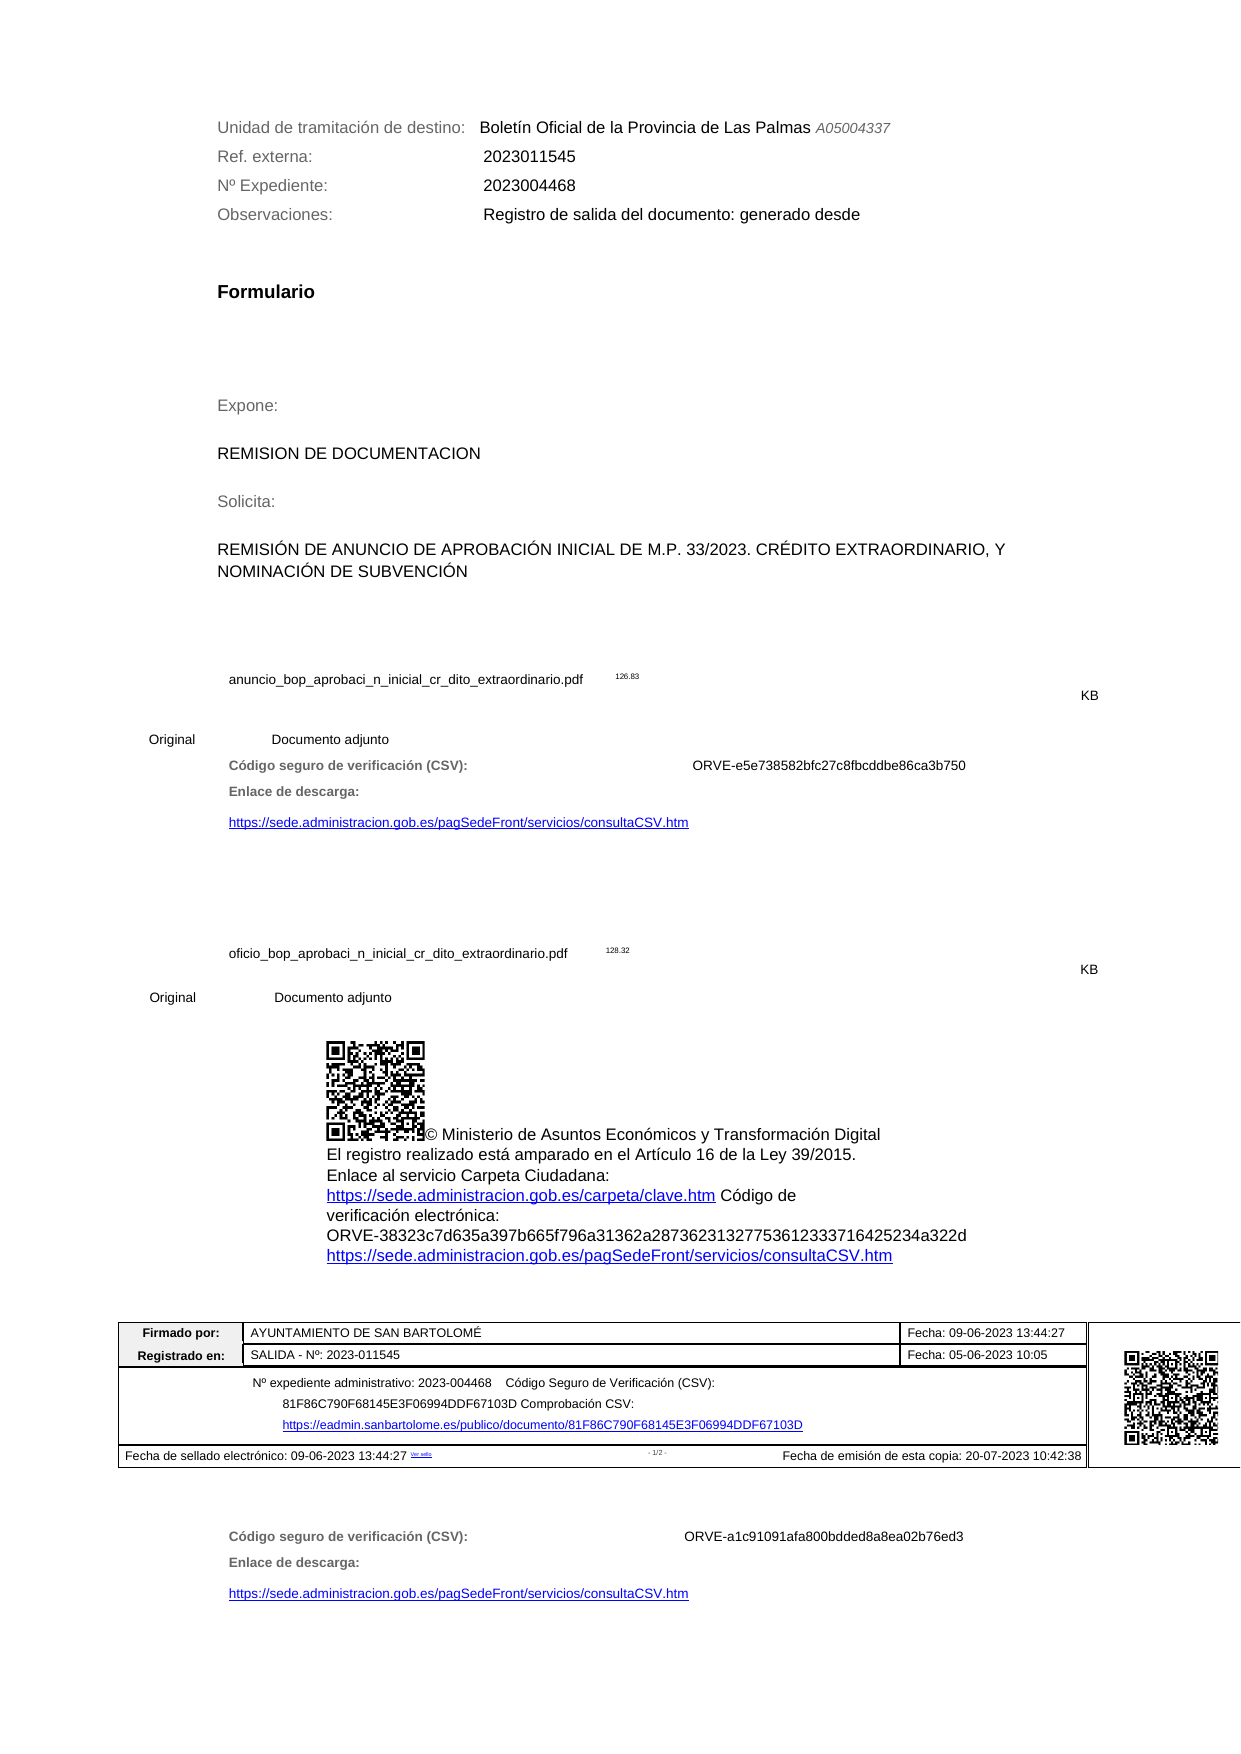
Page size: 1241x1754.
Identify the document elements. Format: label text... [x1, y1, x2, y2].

text anuncio_bop_aprobaci_n_inicial_cr_dito_extraordinario.pdf 126.83 [228, 672, 1122, 687]
text Original Documento adjunto [149, 989, 1122, 1005]
text Enlace de descarga: https://sede.administracion.gob.es/pagSedeFront/servicios/consultaCSV.htm [229, 1555, 1122, 1602]
text Formulario [217, 281, 1122, 302]
table_cell Registrado en: [119, 1347, 242, 1363]
text REMISIÓN DE ANUNCIO DE APROBACIÓN INICIAL DE M.P. 33/2023. CRÉDITO EXTRAORDINARIO, Y NOMINACIÓN DE SUBVENCIÓN [217, 539, 1025, 581]
text Código seguro de verificación (CSV): ORVE-e5e738582bfc27c8fbcddbe86ca3b750 [228, 758, 1122, 773]
text Enlace al servicio Carpeta Ciudadana: https://sede.administracion.gob.es/carpeta/clave.htm Código de verificación electrónica: [326, 1165, 871, 1225]
text Ref. externa: 2023011545 [217, 147, 1122, 166]
text KB [118, 962, 1098, 977]
text © Ministerio de Asuntos Económicos y Transformación Digital [326, 1042, 1122, 1144]
text Observaciones: Registro de salida del documento: generado desde [217, 204, 1122, 223]
text Nº Expediente: 2023004468 [217, 176, 1122, 195]
text Solicita: [217, 492, 1122, 511]
text oficio_bop_aprobaci_n_inicial_cr_dito_extraordinario.pdf 128.32 [229, 946, 1122, 962]
text Unidad de tramitación de destino: Boletín Oficial de la Provincia de Las Palmas A05004337 [217, 118, 1122, 137]
table_header Fecha: 09-06-2023 13:44:27 [901, 1323, 1086, 1343]
text Expone: [217, 396, 1122, 415]
table_header Firmado por: [119, 1323, 242, 1341]
table_cell Fecha de sellado electrónico: 09-06-2023 13:44:27 Ver sello - 1/2 - Fecha de emisión de esta copia: 20-07-2023 10:42:38 [119, 1446, 1086, 1467]
text Enlace de descarga: https://sede.administracion.gob.es/pagSedeFront/servicios/consultaCSV.htm [228, 783, 1122, 830]
table_cell Fecha: 05-06-2023 10:05 [901, 1345, 1086, 1365]
text Código seguro de verificación (CSV): ORVE-a1c91091afa800bdded8a8ea02b76ed3 [229, 1529, 1122, 1544]
text Original Documento adjunto [149, 732, 1122, 747]
text https://sede.administracion.gob.es/pagSedeFront/servicios/consultaCSV.htm [326, 1246, 1122, 1265]
text REMISION DE DOCUMENTACION [217, 444, 1122, 463]
table_header [1089, 1323, 1240, 1467]
text ORVE-38323c7d635a397b665f796a31362a28736231327753612333716425234a322d [326, 1226, 1122, 1245]
table_cell Nº expediente administrativo: 2023-004468 Código Seguro de Verificación (CSV): 81F86C790F68145E3F06994DDF67103D Comprobación CSV: https://eadmin.sanbartolome.es/publico/documento/81F86C790F68145E3F06994DDF67103D [119, 1368, 1086, 1444]
text KB [118, 687, 1098, 703]
table_cell SALIDA - Nº: 2023-011545 [244, 1345, 899, 1365]
table_header AYUNTAMIENTO DE SAN BARTOLOMÉ [244, 1323, 899, 1343]
text El registro realizado está amparado en el Artículo 16 de la Ley 39/2015. [326, 1145, 1122, 1164]
